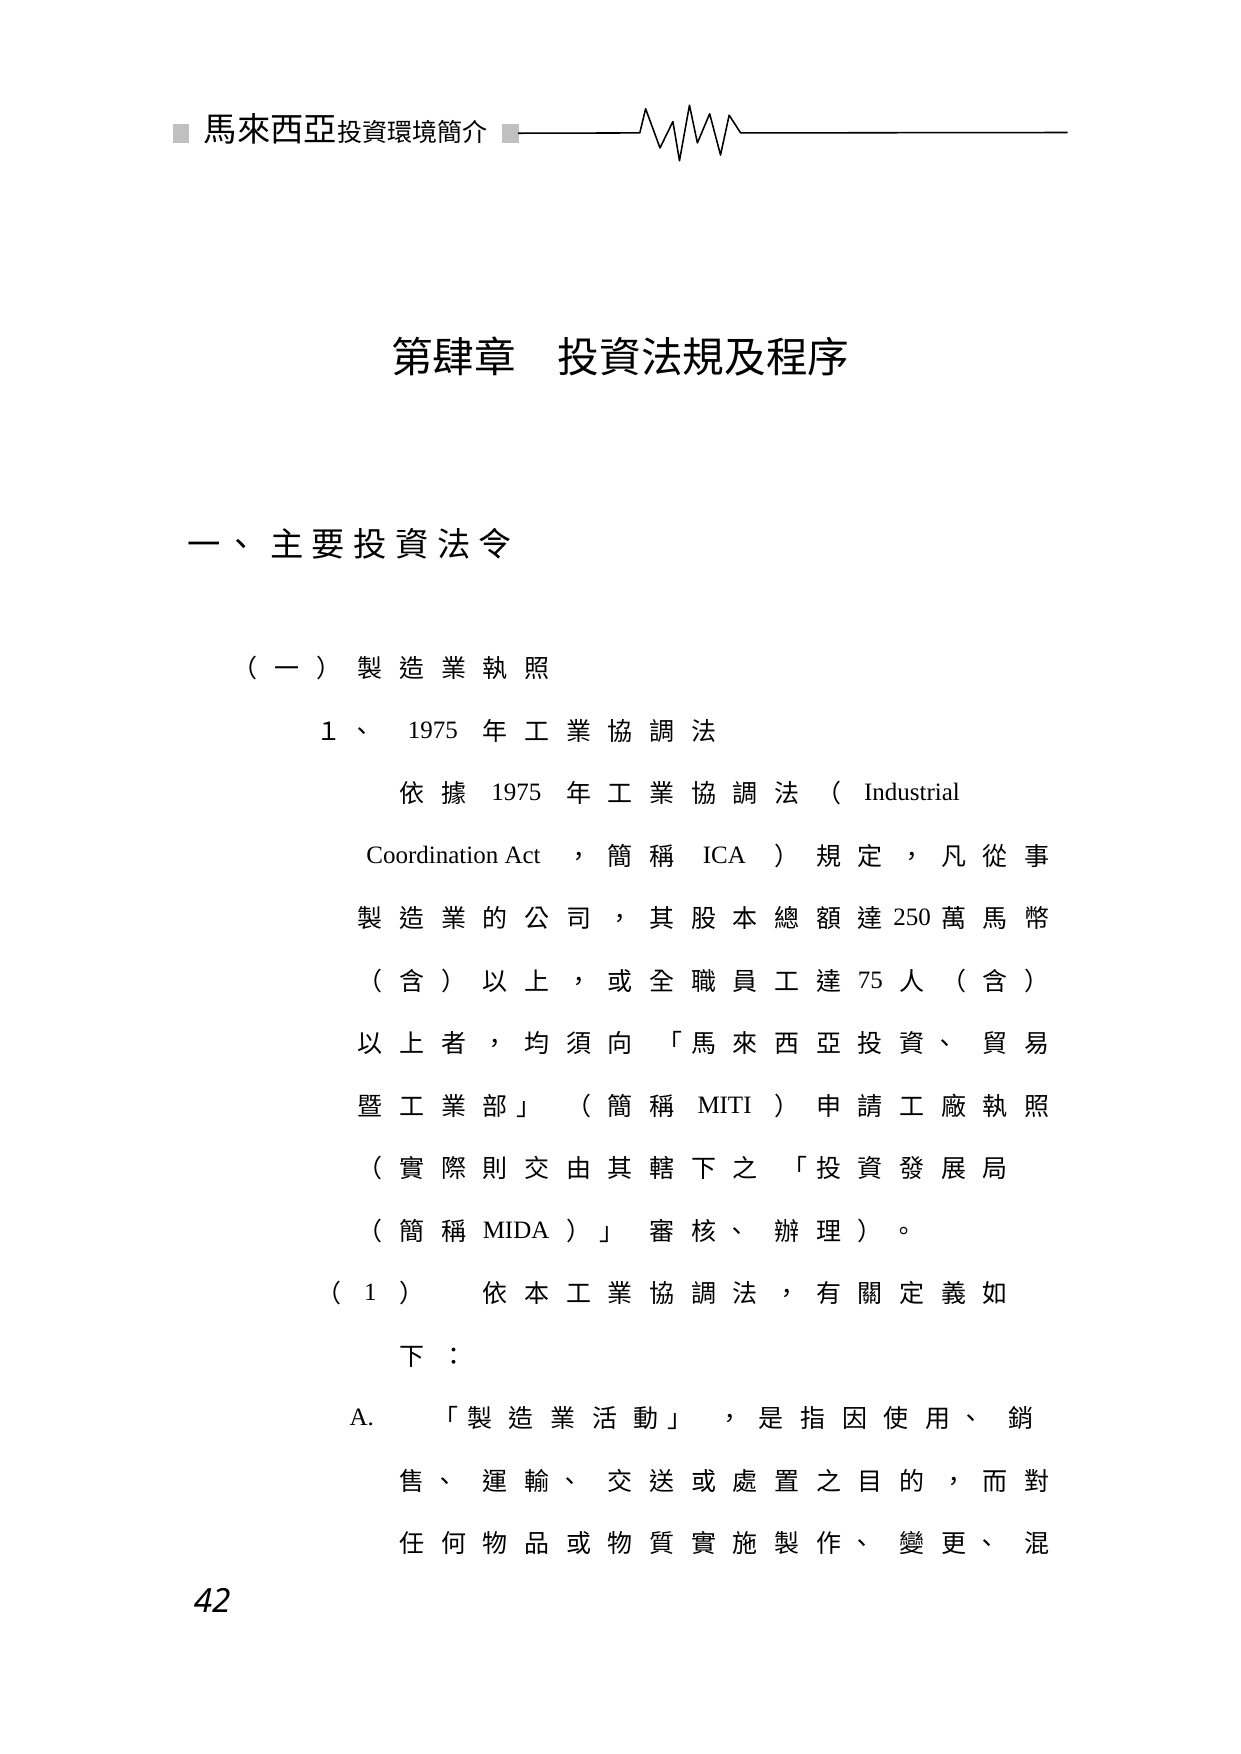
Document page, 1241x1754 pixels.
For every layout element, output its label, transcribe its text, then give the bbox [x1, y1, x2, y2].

text A. 「製造業活動」，是指因使用、銷售、運輸、交送或處置之目的，而對任何物品或物質實施製作、變更、混 [330, 1375, 1058, 1563]
text 一、主要投資法令 [183, 500, 1058, 563]
text 第肆章 投資法規及程序 [183, 313, 1058, 375]
text （1） 依本工業協調法，有關定義如下： [306, 1250, 1058, 1375]
text １、1975年工業協調法 [281, 688, 1058, 750]
text 依據1975年工業協調法（Industrial Coordination Act，簡稱ICA）規定，凡從事製造業的公司，其股本總額達250萬馬幣（含）以上，或全職員工達75人（含）以上者，均須向「馬來西亞投資、貿易暨工業部」（簡稱MITI）申請工廠執照（實際則交由其轄下之「投資發展局（簡稱MIDA）」審核、辦理）。 [330, 750, 1058, 1250]
text （一）製造業執照 [207, 625, 1058, 688]
